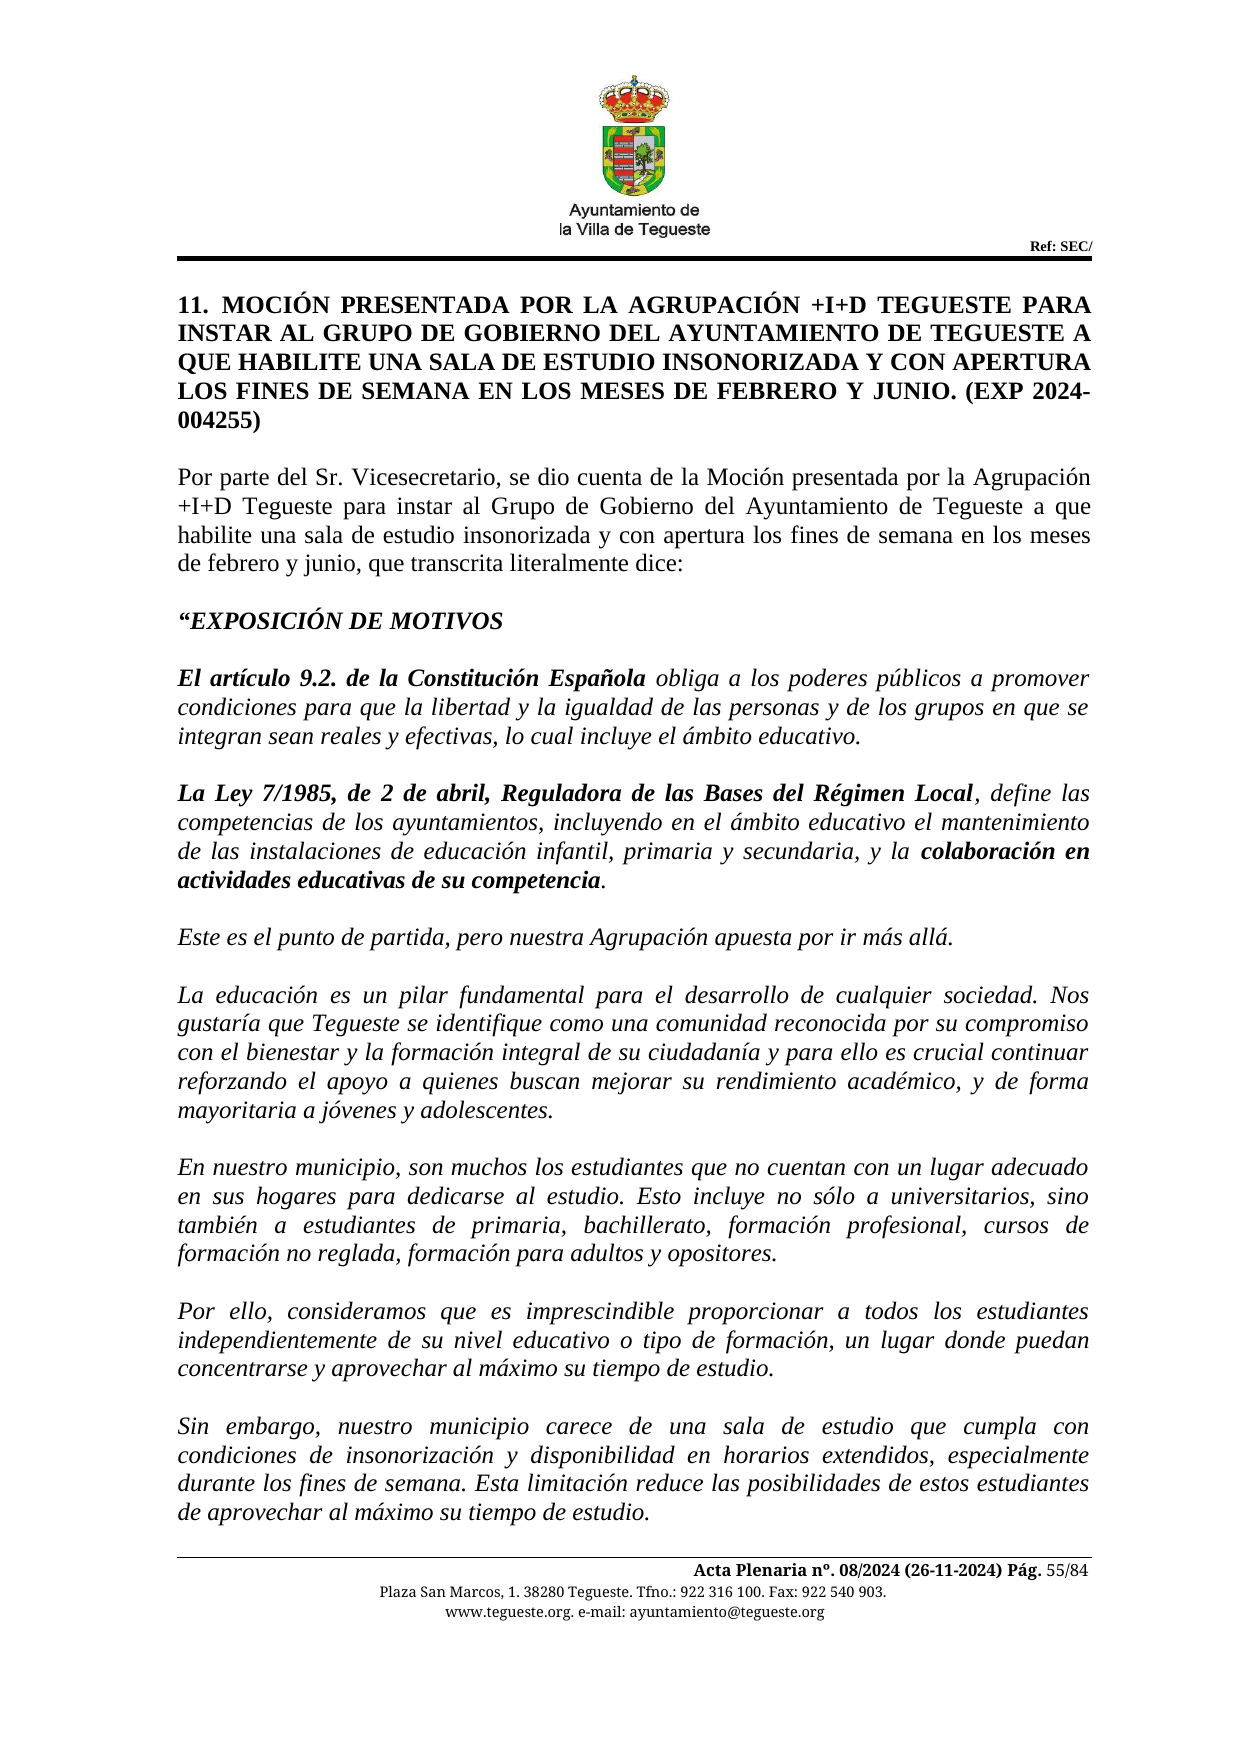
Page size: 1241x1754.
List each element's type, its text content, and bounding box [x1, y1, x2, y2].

text Sin embargo, nuestro municipio carece de una sala de estudio que cumpla con condiciones de insonorización y disponibilidad en horarios extendidos, especialmente durante los fines de semana. Esta limitación reduce las posibilidades de estos estudiantes de aprovechar al máximo su tiempo de estudio. [177, 1411, 1092, 1526]
text Por ello, consideramos que es imprescindible proporcionar a todos los estudiantes independientemente de su nivel educativo o tipo de formación, un lugar donde puedan concentrarse y aprovechar al máximo su tiempo de estudio. [177, 1296, 1092, 1382]
text Este es el punto de partida, pero nuestra Agrupación apuesta por ir más allá. [177, 922, 1092, 951]
text El artículo 9.2. de la Constitución Española obliga a los poderes públicos a promover condiciones para que la libertad y la igualdad de las personas y de los grupos en que se integran sean reales y efectivas, lo cual incluye el ámbito educativo. [177, 663, 1092, 750]
text La educación es un pilar fundamental para el desarrollo de cualquier sociedad. Nos gustaría que Tegueste se identifique como una comunidad reconocida por su compromiso con el bienestar y la formación integral de su ciudadanía y para ello es crucial continuar reforzando el apoyo a quienes buscan mejorar su rendimiento académico, y de forma mayoritaria a jóvenes y adolescentes. [177, 980, 1092, 1123]
text La Ley 7/1985, de 2 de abril, Reguladora de las Bases del Régimen Local, define las competencias de los ayuntamientos, incluyendo en el ámbito educativo el mantenimiento de las instalaciones de educación infantil, primaria y secundaria, y la colaboración en actividades educativas de su competencia. [177, 778, 1092, 893]
list MOCIÓN PRESENTADA POR LA AGRUPACIÓN +I+D TEGUESTE PARA INSTAR AL GRUPO DE GOBIERNO DEL AYUNTAMIENTO DE TEGUESTE A QUE HABILITE UNA SALA DE ESTUDIO INSONORIZADA Y CON APERTURA LOS FINES DE SEMANA EN LOS MESES DE FEBRERO Y JUNIO. (EXP 2024-004255) [177, 290, 1092, 433]
text En nuestro municipio, son muchos los estudiantes que no cuentan con un lugar adecuado en sus hogares para dedicarse al estudio. Esto incluye no sólo a universitarios, sino también a estudiantes de primaria, bachillerato, formación profesional, cursos de formación no reglada, formación para adultos y opositores. [177, 1152, 1092, 1267]
text “EXPOSICIÓN DE MOTIVOS [177, 606, 1092, 635]
text Por parte del Sr. Vicesecretario, se dio cuenta de la Moción presentada por la Agrupación +I+D Tegueste para instar al Grupo de Gobierno del Ayuntamiento de Tegueste a que habilite una sala de estudio insonorizada y con apertura los fines de semana en los meses de febrero y junio, que transcrita literalmente dice: [177, 462, 1092, 577]
